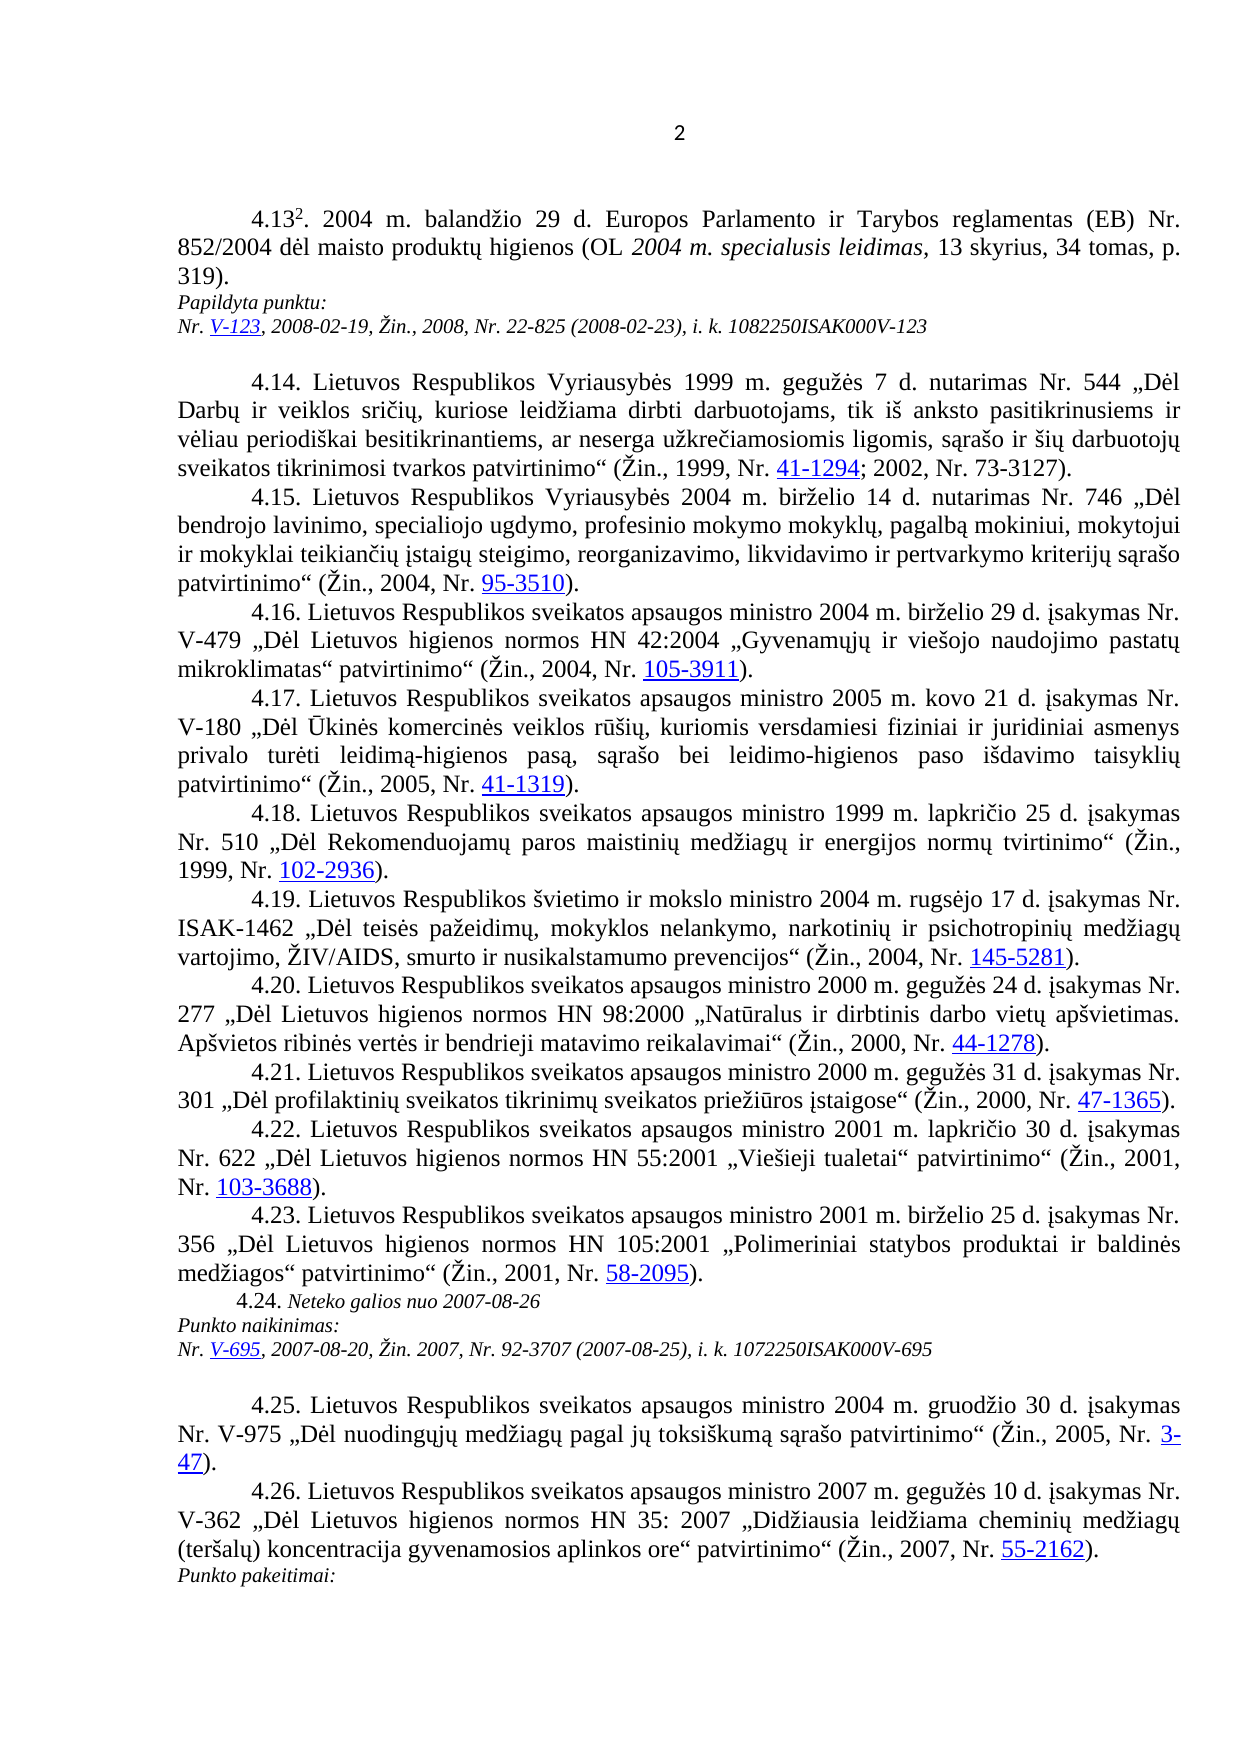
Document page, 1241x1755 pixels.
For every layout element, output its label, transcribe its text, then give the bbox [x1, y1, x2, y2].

text 4.19. Lietuvos Respublikos švietimo ir mokslo ministro 2004 m. rugsėjo 17 d. įsakymas Nr. ISAK-1462 „Dėl teisės pažeidimų, mokyklos nelankymo, narkotinių ir psichotropinių medžiagų vartojimo, ŽIV/AIDS, smurto ir nusikalstamumo prevencijos“ (Žin., 2004, Nr. 145-5281). [177, 884, 1181, 971]
text 4.16. Lietuvos Respublikos sveikatos apsaugos ministro 2004 m. birželio 29 d. įsakymas Nr. V-479 „Dėl Lietuvos higienos normos HN 42:2004 „Gyvenamųjų ir viešojo naudojimo pastatų mikroklimatas“ patvirtinimo“ (Žin., 2004, Nr. 105-3911). [177, 597, 1181, 683]
text 4.18. Lietuvos Respublikos sveikatos apsaugos ministro 1999 m. lapkričio 25 d. įsakymas Nr. 510 „Dėl Rekomenduojamų paros maistinių medžiagų ir energijos normų tvirtinimo“ (Žin., 1999, Nr. 102-2936). [177, 798, 1181, 884]
text 4.24. Neteko galios nuo 2007-08-26 [177, 1287, 1181, 1313]
text 4.26. Lietuvos Respublikos sveikatos apsaugos ministro 2007 m. gegužės 10 d. įsakymas Nr. V-362 „Dėl Lietuvos higienos normos HN 35: 2007 „Didžiausia leidžiama cheminių medžiagų (teršalų) koncentracija gyvenamosios aplinkos ore“ patvirtinimo“ (Žin., 2007, Nr. 55-2162). [177, 1476, 1181, 1562]
text 4.23. Lietuvos Respublikos sveikatos apsaugos ministro 2001 m. birželio 25 d. įsakymas Nr. 356 „Dėl Lietuvos higienos normos HN 105:2001 „Polimeriniai statybos produktai ir baldinės medžiagos“ patvirtinimo“ (Žin., 2001, Nr. 58-2095). [177, 1201, 1181, 1287]
text 4.22. Lietuvos Respublikos sveikatos apsaugos ministro 2001 m. lapkričio 30 d. įsakymas Nr. 622 „Dėl Lietuvos higienos normos HN 55:2001 „Viešieji tualetai“ patvirtinimo“ (Žin., 2001, Nr. 103-3688). [177, 1114, 1181, 1201]
text 4.15. Lietuvos Respublikos Vyriausybės 2004 m. birželio 14 d. nutarimas Nr. 746 „Dėl bendrojo lavinimo, specialiojo ugdymo, profesinio mokymo mokyklų, pagalbą mokiniui, mokytojui ir mokyklai teikiančių įstaigų steigimo, reorganizavimo, likvidavimo ir pertvarkymo kriterijų sąrašo patvirtinimo“ (Žin., 2004, Nr. 95-3510). [177, 482, 1181, 597]
text Nr. V-123, 2008-02-19, Žin., 2008, Nr. 22-825 (2008-02-23), i. k. 1082250ISAK000V-123 [177, 314, 1181, 338]
text 4.25. Lietuvos Respublikos sveikatos apsaugos ministro 2004 m. gruodžio 30 d. įsakymas Nr. V-975 „Dėl nuodingųjų medžiagų pagal jų toksiškumą sąrašo patvirtinimo“ (Žin., 2005, Nr. 3-47). [177, 1390, 1181, 1476]
text 4.132. 2004 m. balandžio 29 d. Europos Parlamento ir Tarybos reglamentas (EB) Nr. 852/2004 dėl maisto produktų higienos (OL 2004 m. specialusis leidimas, 13 skyrius, 34 tomas, p. 319). [177, 204, 1181, 290]
text Nr. V-695, 2007-08-20, Žin. 2007, Nr. 92-3707 (2007-08-25), i. k. 1072250ISAK000V-695 [177, 1337, 1181, 1361]
text 4.20. Lietuvos Respublikos sveikatos apsaugos ministro 2000 m. gegužės 24 d. įsakymas Nr. 277 „Dėl Lietuvos higienos normos HN 98:2000 „Natūralus ir dirbtinis darbo vietų apšvietimas. Apšvietos ribinės vertės ir bendrieji matavimo reikalavimai“ (Žin., 2000, Nr. 44-1278). [177, 971, 1181, 1057]
text 4.21. Lietuvos Respublikos sveikatos apsaugos ministro 2000 m. gegužės 31 d. įsakymas Nr. 301 „Dėl profilaktinių sveikatos tikrinimų sveikatos priežiūros įstaigose“ (Žin., 2000, Nr. 47-1365). [177, 1057, 1181, 1114]
text 4.14. Lietuvos Respublikos Vyriausybės 1999 m. gegužės 7 d. nutarimas Nr. 544 „Dėl Darbų ir veiklos sričių, kuriose leidžiama dirbti darbuotojams, tik iš anksto pasitikrinusiems ir vėliau periodiškai besitikrinantiems, ar neserga užkrečiamosiomis ligomis, sąrašo ir šių darbuotojų sveikatos tikrinimosi tvarkos patvirtinimo“ (Žin., 1999, Nr. 41-1294; 2002, Nr. 73-3127). [177, 367, 1181, 482]
text Punkto naikinimas: [177, 1313, 1181, 1337]
text Papildyta punktu: [177, 290, 1181, 314]
text 4.17. Lietuvos Respublikos sveikatos apsaugos ministro 2005 m. kovo 21 d. įsakymas Nr. V-180 „Dėl Ūkinės komercinės veiklos rūšių, kuriomis versdamiesi fiziniai ir juridiniai asmenys privalo turėti leidimą-higienos pasą, sąrašo bei leidimo-higienos paso išdavimo taisyklių patvirtinimo“ (Žin., 2005, Nr. 41-1319). [177, 683, 1181, 798]
text Punkto pakeitimai: [177, 1562, 1181, 1587]
